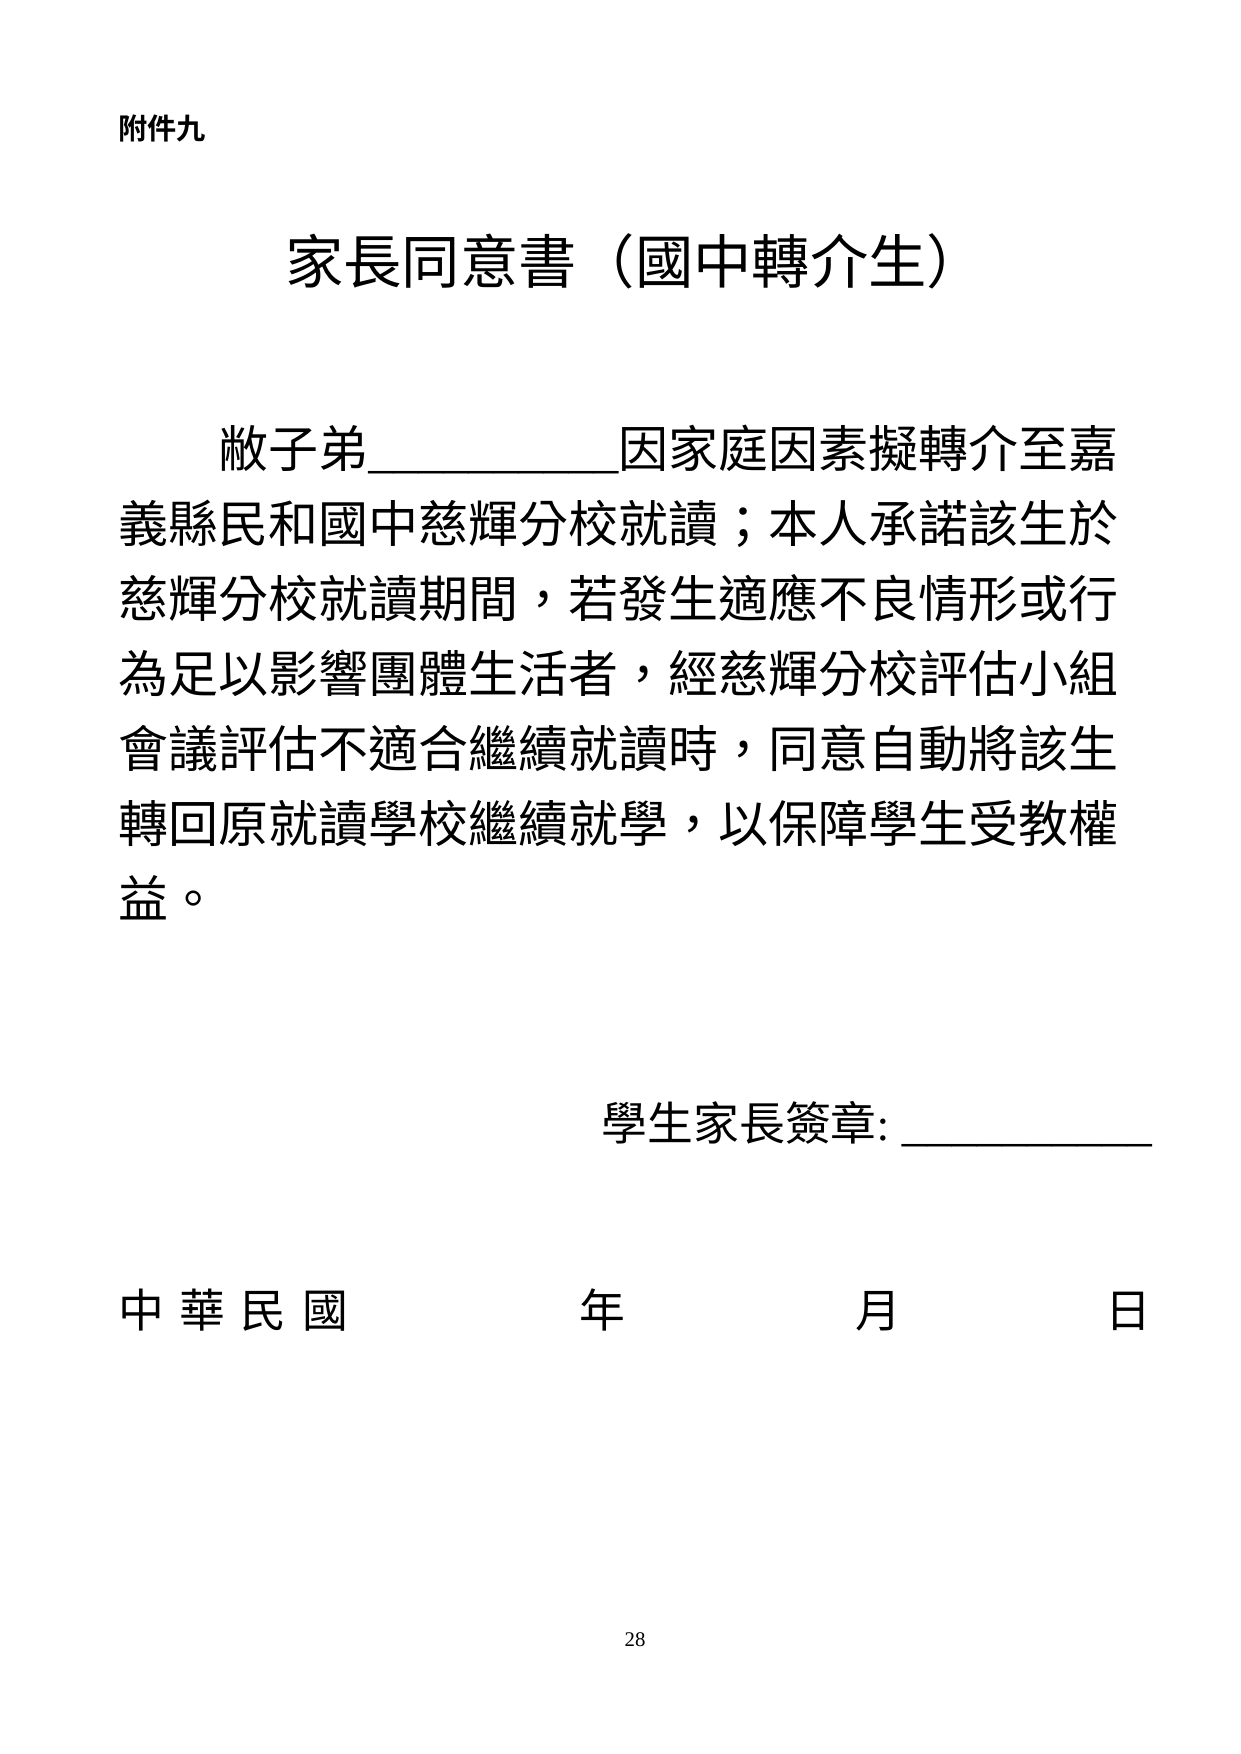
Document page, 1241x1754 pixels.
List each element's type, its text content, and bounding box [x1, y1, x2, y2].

text 家長同意書（國中轉介生） [118, 202, 1152, 314]
text 學生家長簽章: __________ [118, 1083, 1152, 1158]
text 附件九 [118, 89, 1152, 164]
text 中華民國 年 月 日 [118, 1271, 1152, 1346]
text 敝子弟__________因家庭因素擬轉介至嘉義縣民和國中慈輝分校就讀；本人承諾該生於慈輝分校就讀期間，若發生適應不良情形或行為足以影響團體生活者，經慈輝分校評估小組會議評估不適合繼續就讀時，同意自動將該生轉回原就讀學校繼續就學，以保障學生受教權益。 [118, 408, 1152, 933]
